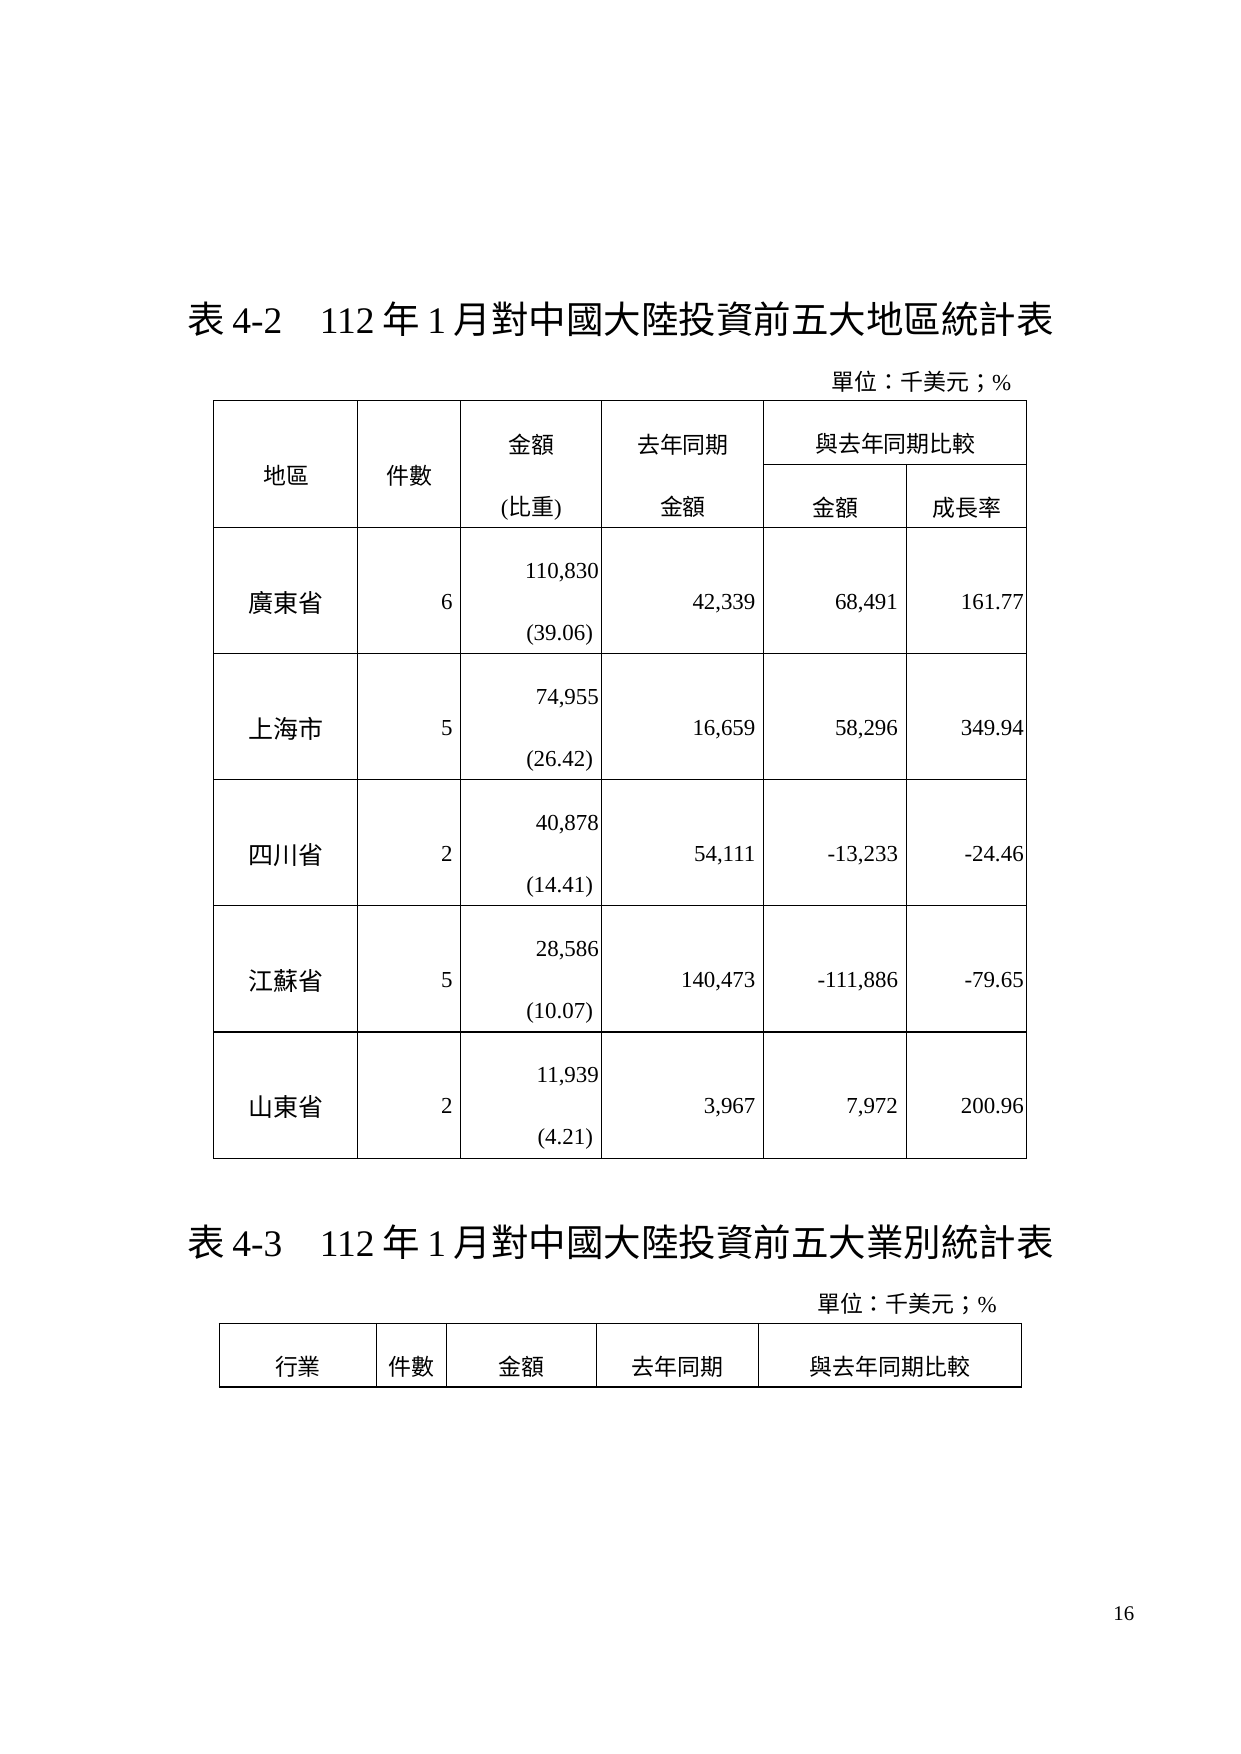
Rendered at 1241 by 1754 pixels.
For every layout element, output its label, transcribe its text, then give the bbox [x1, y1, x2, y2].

table_cell 54,111 [602, 780, 763, 905]
table_cell 5 [358, 654, 460, 779]
table_cell 江蘇省 [214, 906, 357, 1031]
table_cell 74,955 (26.42) [461, 654, 601, 779]
table_header 行業 [220, 1324, 376, 1386]
table_cell 山東省 [214, 1033, 357, 1157]
table_cell -13,233 [764, 780, 906, 905]
table_cell -79.65 [907, 906, 1026, 1031]
table_cell 6 [358, 528, 460, 653]
table_cell 廣東省 [214, 528, 357, 653]
table_cell 2 [358, 780, 460, 905]
table_header 件數 [377, 1324, 446, 1386]
text 表4-2 112年1月對中國大陸投資前五大地區統計表 [106, 275, 1134, 338]
table_header 去年同期 金額 [602, 401, 763, 527]
table_cell 200.96 [907, 1033, 1026, 1157]
table_cell 成長率 [907, 465, 1026, 527]
table_header 件數 [358, 401, 460, 527]
table_cell -111,886 [764, 906, 906, 1031]
table_header 與去年同期比較 [764, 401, 1026, 464]
table_cell 42,339 [602, 528, 763, 653]
table_cell 金額 [764, 465, 906, 527]
table_cell 7,972 [764, 1033, 906, 1157]
text 單位：千美元；% [106, 338, 1084, 400]
table_cell 40,878 (14.41) [461, 780, 601, 905]
table_header 金額 [447, 1324, 596, 1386]
table_cell 58,296 [764, 654, 906, 779]
table_header 去年同期 [597, 1324, 758, 1386]
table_header 與去年同期比較 [759, 1324, 1021, 1386]
table_cell 四川省 [214, 780, 357, 905]
text 表4-3 112年1月對中國大陸投資前五大業別統計表 [106, 1198, 1134, 1260]
table_cell 上海市 [214, 654, 357, 779]
table_cell 28,586 (10.07) [461, 906, 601, 1031]
table_cell 11,939 (4.21) [461, 1033, 601, 1157]
text 單位：千美元；% [106, 1260, 1134, 1323]
table_cell 68,491 [764, 528, 906, 653]
table_cell 3,967 [602, 1033, 763, 1157]
table_cell 161.77 [907, 528, 1026, 653]
table_cell 140,473 [602, 906, 763, 1031]
table_header 金額 (比重) [461, 401, 601, 527]
table_cell 349.94 [907, 654, 1026, 779]
table_cell 16,659 [602, 654, 763, 779]
table_cell 2 [358, 1033, 460, 1157]
table_cell 110,830 (39.06) [461, 528, 601, 653]
table_cell -24.46 [907, 780, 1026, 905]
table_header 地區 [214, 401, 357, 527]
table_cell 5 [358, 906, 460, 1031]
